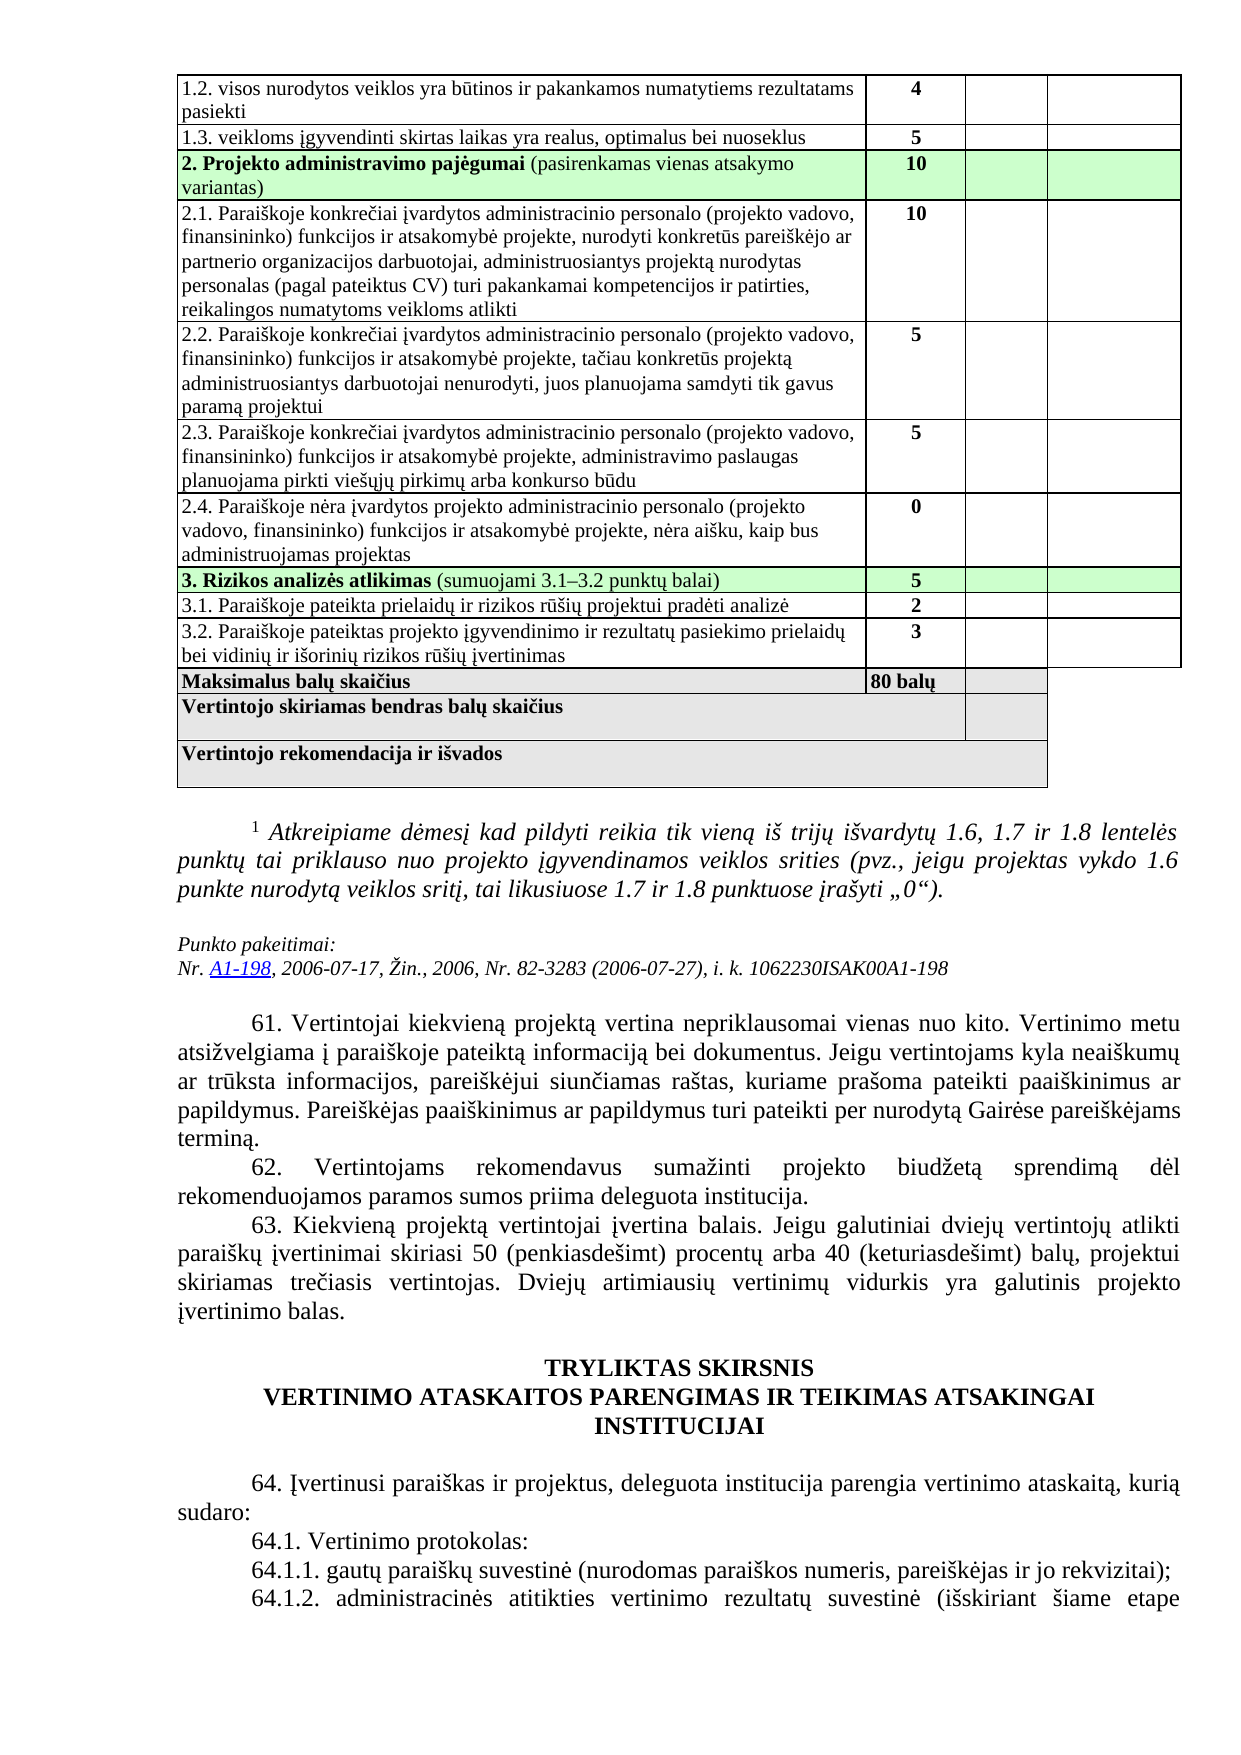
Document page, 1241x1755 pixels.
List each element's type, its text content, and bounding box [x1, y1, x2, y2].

table_cell 1.2. visos nurodytos veiklos yra būtinos ir pakankamos numatytiems rezultatams pasiekti [178, 76, 865, 123]
table_cell 2. Projekto administravimo pajėgumai (pasirenkamas vienas atsakymo variantas) [178, 151, 865, 199]
table_cell 3. Rizikos analizės atlikimas (sumuojami 3.1–3.2 punktų balai) [178, 568, 865, 592]
table_cell [966, 593, 1047, 617]
table_cell Vertintojo rekomendacija ir išvados [178, 741, 1047, 786]
table_cell 2.1. Paraiškoje konkrečiai įvardytos administracinio personalo (projekto vadovo, finansininko) funkcijos ir atsakomybė projekte, nurodyti konkretūs pareiškėjo ar partnerio organizacijos darbuotojai, administruosiantys projektą nurodytas personalas (pagal pateiktus CV) turi pakankamai kompetencijos ir patirties, reikalingos numatytoms veikloms atlikti [178, 201, 865, 321]
text VERTINIMO ATASKAITOS PARENGIMAS IR TEIKIMAS ATSAKINGAI INSTITUCIJAI [177, 1382, 1181, 1440]
table_cell [966, 125, 1047, 149]
table_cell [1048, 322, 1180, 418]
table_cell [1048, 593, 1180, 617]
table_cell [966, 151, 1047, 199]
table_cell 2.4. Paraiškoje nėra įvardytos projekto administracinio personalo (projekto vadovo, finansininko) funkcijos ir atsakomybė projekte, nėra aišku, kaip bus administruojamas projektas [178, 494, 865, 566]
table_cell [1048, 151, 1180, 199]
table_cell 10 [867, 151, 965, 199]
text Nr. A1-198, 2006-07-17, Žin., 2006, Nr. 82-3283 (2006-07-27), i. k. 1062230ISAK00A1-198 [177, 956, 1181, 980]
table_cell [1048, 568, 1180, 592]
table_cell [1048, 420, 1180, 492]
table_cell [1048, 201, 1180, 321]
table_cell 10 [867, 201, 965, 321]
table_cell 0 [867, 494, 965, 566]
table_cell [1048, 494, 1180, 566]
table_cell [966, 76, 1047, 123]
table_cell [1048, 740, 1181, 786]
text TRYLIKTAS SKIRSNIS [177, 1353, 1181, 1382]
table_cell 2.2. Paraiškoje konkrečiai įvardytos administracinio personalo (projekto vadovo, finansininko) funkcijos ir atsakomybė projekte, tačiau konkretūs projektą administruosiantys darbuotojai nenurodyti, juos planuojama samdyti tik gavus paramą projektui [178, 322, 865, 418]
text 1 Atkreipiame dėmesį kad pildyti reikia tik vieną iš trijų išvardytų 1.6, 1.7 ir 1.8 lentelės punktų tai priklauso nuo projekto įgyvendinamos veiklos srities (pvz., jeigu projektas vykdo 1.6 punkte nurodytą veiklos sritį, tai likusiuose 1.7 ir 1.8 punktuose įrašyti „0“). [177, 817, 1181, 903]
table_cell [966, 619, 1047, 667]
table_cell 80 balų [867, 669, 965, 693]
table_cell 5 [867, 322, 965, 418]
table_cell [966, 420, 1047, 492]
table_cell 5 [867, 420, 965, 492]
table_cell [1048, 693, 1181, 739]
table_cell [966, 322, 1047, 418]
table_cell 3.2. Paraiškoje pateiktas projekto įgyvendinimo ir rezultatų pasiekimo prielaidų bei vidinių ir išorinių rizikos rūšių įvertinimas [178, 619, 865, 667]
table_cell 5 [867, 568, 965, 592]
text 64.1.2. administracinės atitikties vertinimo rezultatų suvestinė (išskiriant šiame etape [177, 1583, 1181, 1612]
text 64.1.1. gautų paraiškų suvestinė (nurodomas paraiškos numeris, pareiškėjas ir jo rekvizitai); [177, 1555, 1181, 1583]
text 61. Vertintojai kiekvieną projektą vertina nepriklausomai vienas nuo kito. Vertinimo metu atsižvelgiama į paraiškoje pateiktą informaciją bei dokumentus. Jeigu vertintojams kyla neaiškumų ar trūksta informacijos, pareiškėjui siunčiamas raštas, kuriame prašoma pateikti paaiškinimus ar papildymus. Pareiškėjas paaiškinimus ar papildymus turi pateikti per nurodytą Gairėse pareiškėjams terminą. [177, 1008, 1181, 1152]
table_cell 5 [867, 125, 965, 149]
table_cell 1.3. veikloms įgyvendinti skirtas laikas yra realus, optimalus bei nuoseklus [178, 125, 865, 149]
table_cell 3.1. Paraiškoje pateikta prielaidų ir rizikos rūšių projektui pradėti analizė [178, 593, 865, 617]
table_cell [966, 669, 1047, 693]
table_cell [1048, 76, 1180, 123]
table_cell [1048, 619, 1180, 667]
table_cell 2 [867, 593, 965, 617]
table_cell [966, 694, 1047, 739]
table_cell [1048, 668, 1181, 693]
table_cell 3 [867, 619, 965, 667]
text 64. Įvertinusi paraiškas ir projektus, deleguota institucija parengia vertinimo ataskaitą, kurią sudaro: [177, 1468, 1181, 1526]
table_cell [1048, 125, 1180, 149]
table_cell [966, 568, 1047, 592]
table_cell 4 [867, 76, 965, 123]
table_cell [966, 201, 1047, 321]
text Punkto pakeitimai: [177, 932, 1181, 956]
text 64.1. Vertinimo protokolas: [177, 1526, 1181, 1555]
table_cell Vertintojo skiriamas bendras balų skaičius [178, 694, 965, 739]
table_cell Maksimalus balų skaičius [178, 669, 865, 693]
text 63. Kiekvieną projektą vertintojai įvertina balais. Jeigu galutiniai dviejų vertintojų atlikti paraiškų įvertinimai skiriasi 50 (penkiasdešimt) procentų arba 40 (keturiasdešimt) balų, projektui skiriamas trečiasis vertintojas. Dviejų artimiausių vertinimų vidurkis yra galutinis projekto įvertinimo balas. [177, 1210, 1181, 1325]
text 62. Vertintojams rekomendavus sumažinti projekto biudžetą sprendimą dėl rekomenduojamos paramos sumos priima deleguota institucija. [177, 1152, 1181, 1210]
table_cell 2.3. Paraiškoje konkrečiai įvardytos administracinio personalo (projekto vadovo, finansininko) funkcijos ir atsakomybė projekte, administravimo paslaugas planuojama pirkti viešųjų pirkimų arba konkurso būdu [178, 420, 865, 492]
table_cell [966, 494, 1047, 566]
